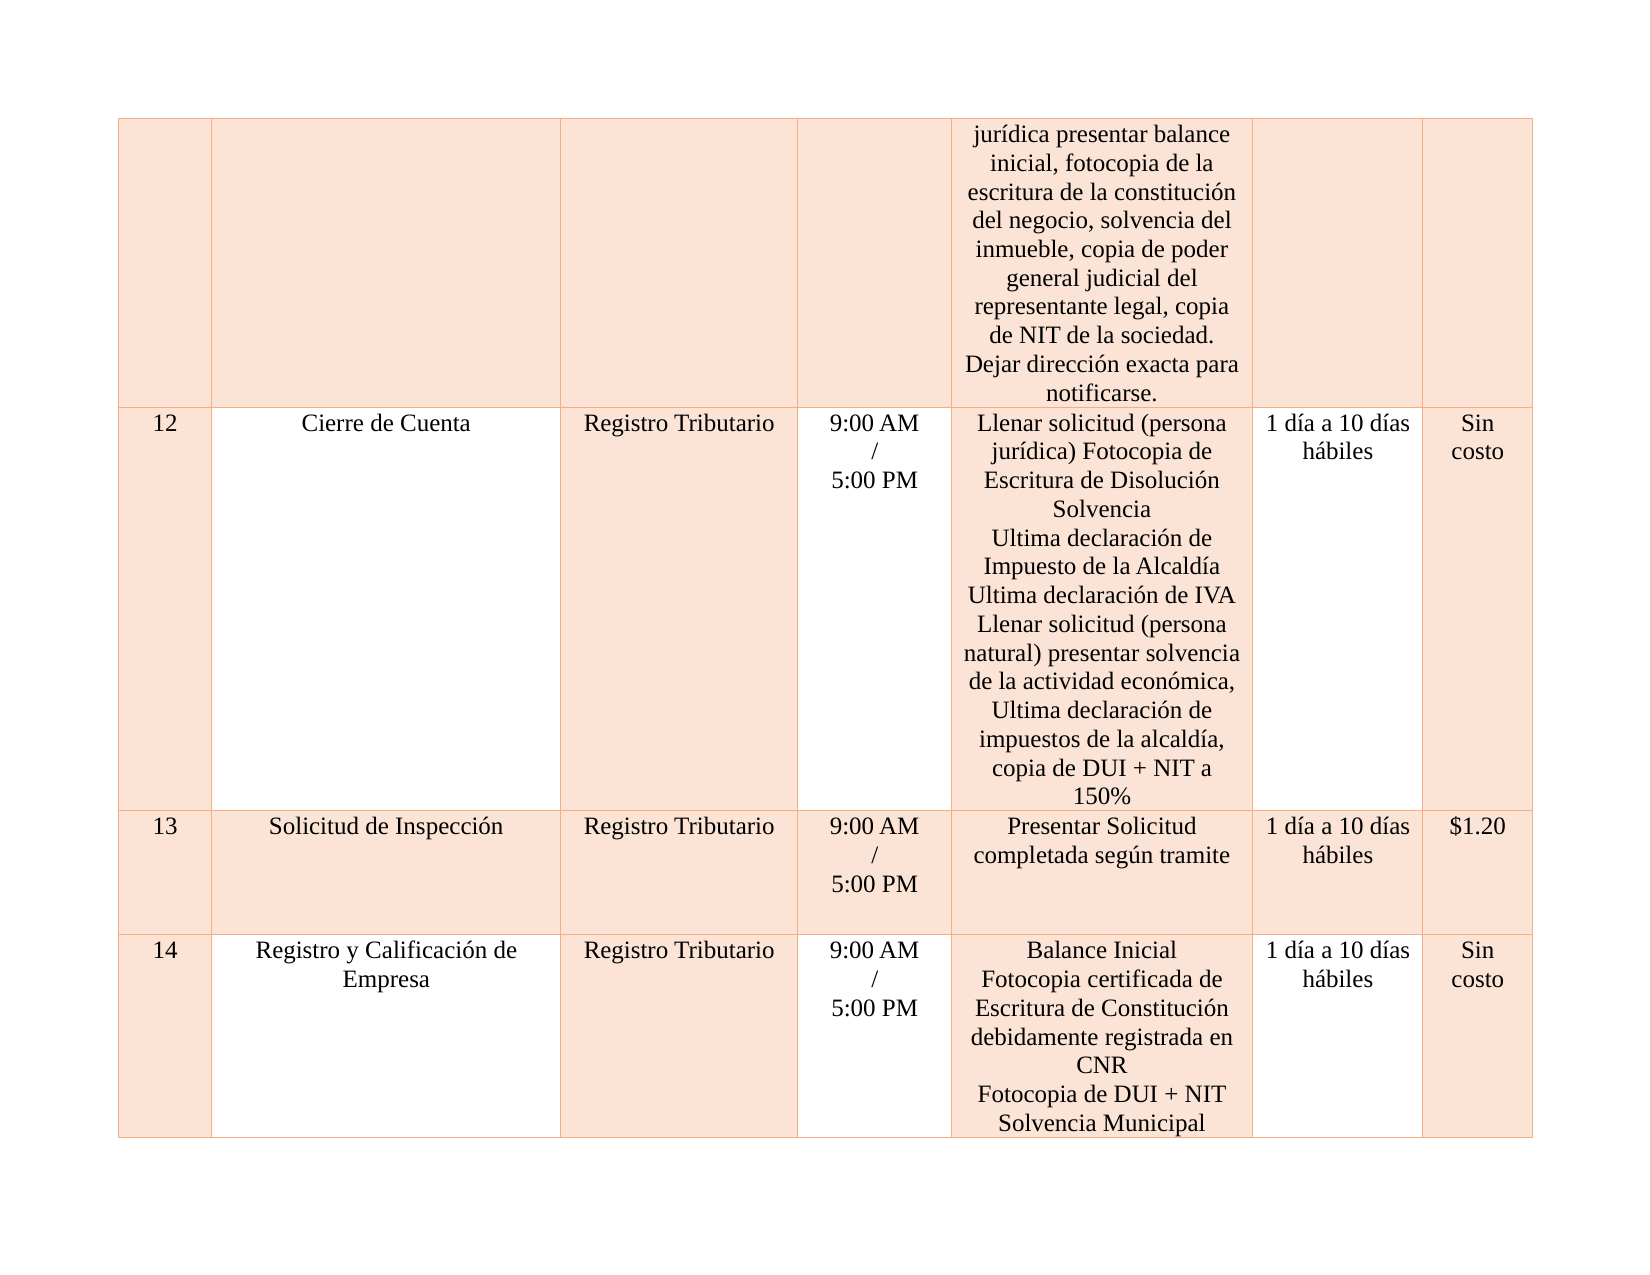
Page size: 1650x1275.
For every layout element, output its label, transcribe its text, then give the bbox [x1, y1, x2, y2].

table_cell Sin costo [1423, 935, 1532, 1137]
table_cell [212, 119, 560, 407]
table_cell jurídica presentar balance inicial, fotocopia de la escritura de la constitución del negocio, solvencia del inmueble, copia de poder general judicial del representante legal, copia de NIT de la sociedad. Dejar dirección exacta para notificarse. [952, 119, 1252, 407]
table_cell 12 [119, 408, 211, 810]
table_cell Registro Tributario [561, 811, 797, 934]
table_cell 1 día a 10 días hábiles [1253, 935, 1422, 1137]
table_cell 13 [119, 811, 211, 934]
table_cell Registro Tributario [561, 935, 797, 1137]
table_cell 9:00 AM / 5:00 PM [798, 935, 951, 1137]
table_cell $1.20 [1423, 811, 1532, 934]
table_cell [119, 119, 211, 407]
table_cell [798, 119, 951, 407]
table_cell [1253, 119, 1422, 407]
table_cell Solicitud de Inspección [212, 811, 560, 934]
table_cell Llenar solicitud (persona jurídica) Fotocopia de Escritura de Disolución Solvencia Ultima declaración de Impuesto de la Alcaldía Ultima declaración de IVA Llenar solicitud (persona natural) presentar solvencia de la actividad económica, Ultima declaración de impuestos de la alcaldía, copia de DUI + NIT a 150% [952, 408, 1252, 810]
table_cell Sin costo [1423, 408, 1532, 810]
table_cell [561, 119, 797, 407]
table_cell Balance Inicial Fotocopia certificada de Escritura de Constitución debidamente registrada en CNR Fotocopia de DUI + NIT Solvencia Municipal [952, 935, 1252, 1137]
table_cell 1 día a 10 días hábiles [1253, 408, 1422, 810]
table_cell Cierre de Cuenta [212, 408, 560, 810]
table_cell [1423, 119, 1532, 407]
table_cell 14 [119, 935, 211, 1137]
table_cell 1 día a 10 días hábiles [1253, 811, 1422, 934]
table_cell 9:00 AM / 5:00 PM [798, 408, 951, 810]
table_cell Registro Tributario [561, 408, 797, 810]
table_cell Presentar Solicitud completada según tramite [952, 811, 1252, 934]
table_cell 9:00 AM / 5:00 PM [798, 811, 951, 934]
table_cell Registro y Calificación de Empresa [212, 935, 560, 1137]
